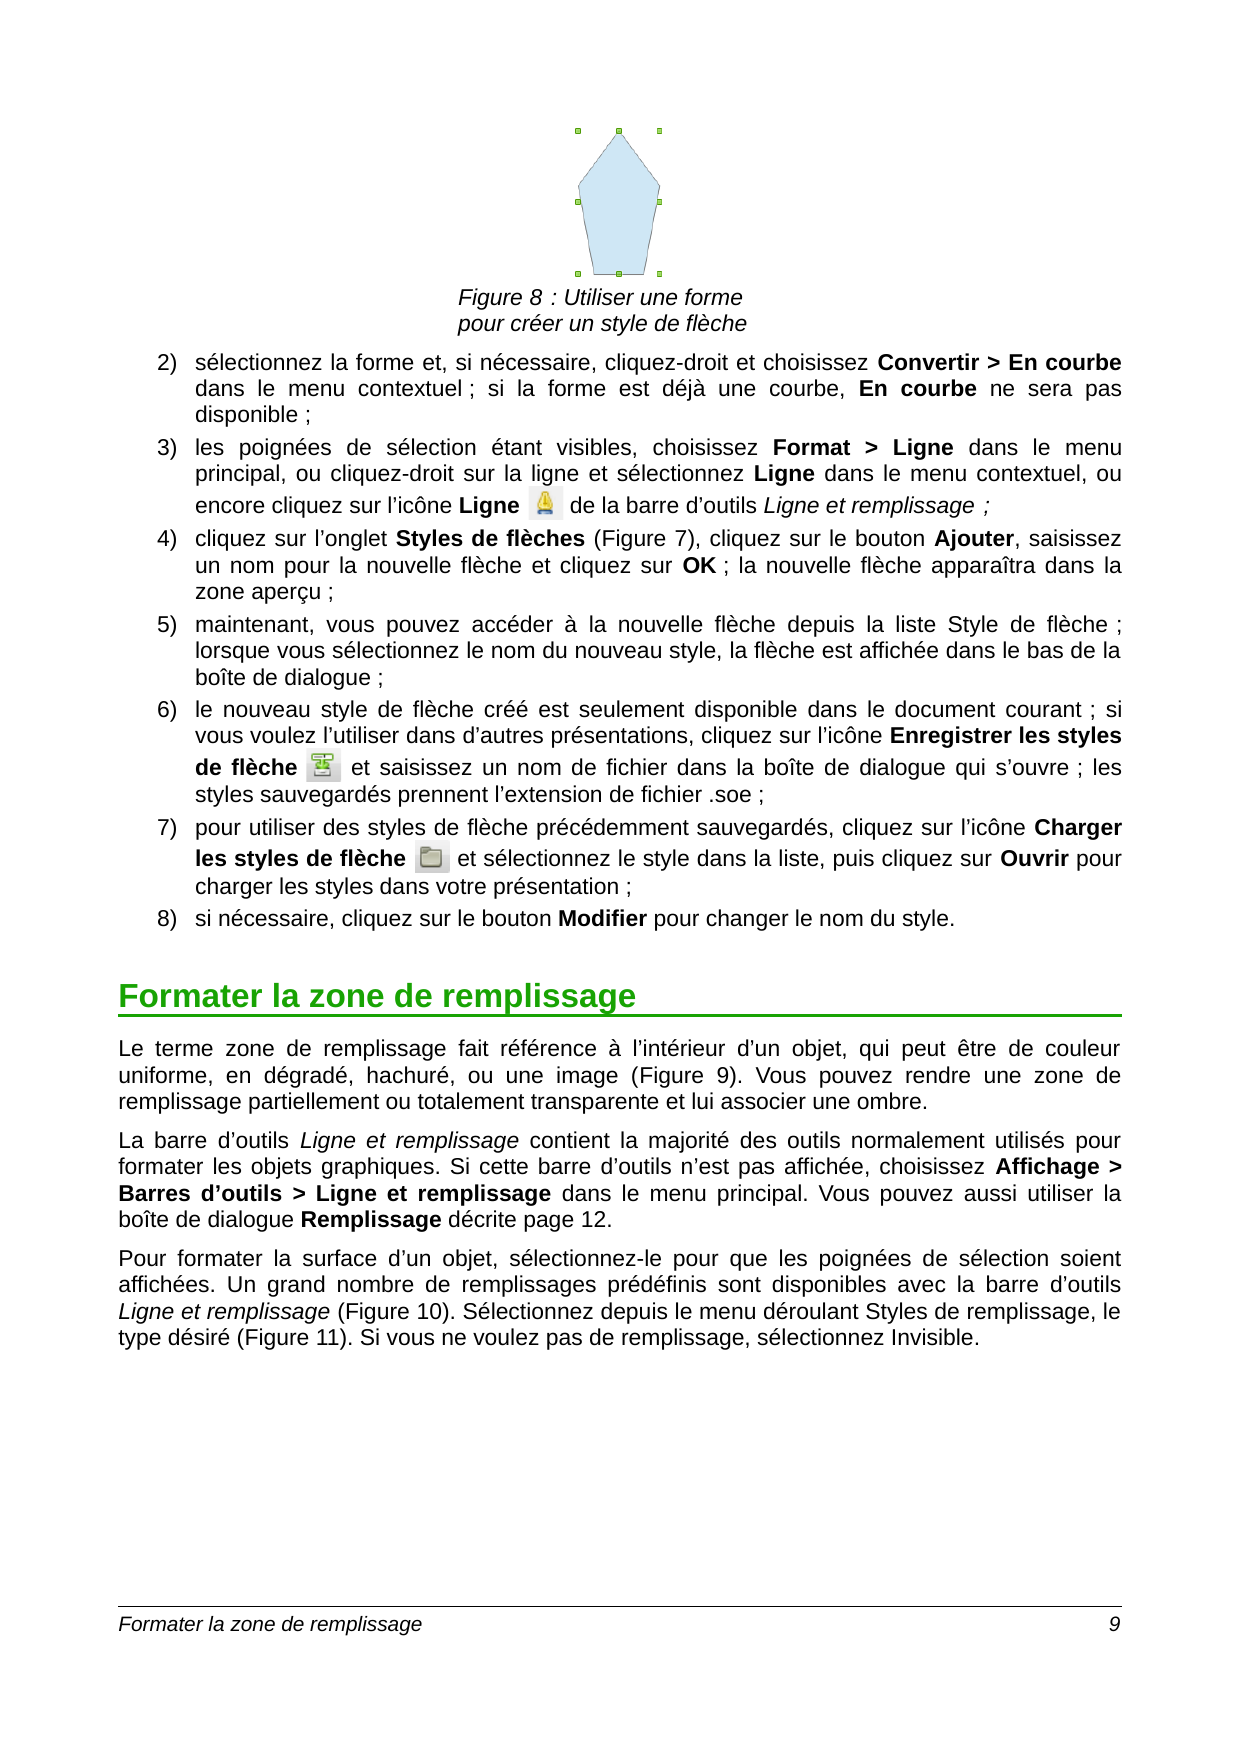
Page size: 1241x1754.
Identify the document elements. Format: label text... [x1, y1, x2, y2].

text Figure 8 : Utiliser une forme pour créer un style de flèche [458, 118, 782, 336]
text Pour formater la surface d’un objet, sélectionnez-le pour que les poignées de sélection soient affichées. Un grand nombre de remplissages prédéfinis sont disponibles avec la barre d’outils Ligne et remplissage (Figure 10). Sélectionnez depuis le menu déroulant Styles de remplissage, le type désiré (Figure 11). Si vous ne voulez pas de remplissage, sélectionnez Invisible. [118, 1245, 1122, 1350]
list le nouveau style de flèche créé est seulement disponible dans le document courant ; si vous voulez l’utiliser dans d’autres présentations, cliquez sur l’icône Enregistrer les styles de flèche et saisissez un nom de fichier dans la boîte de dialogue qui s’ouvre ; les styles sauvegardés prennent l’extension de fichier .soe ; [177, 696, 1122, 808]
list cliquez sur l’onglet Styles de flèches (Figure 7), cliquez sur le bouton Ajouter, saisissez un nom pour la nouvelle flèche et cliquez sur OK ; la nouvelle flèche apparaîtra dans la zone aperçu ; [177, 525, 1122, 604]
text La barre d’outils Ligne et remplissage contient la majorité des outils normalement utilisés pour formater les objets graphiques. Si cette barre d’outils n’est pas affichée, choisissez Affichage > Barres d’outils > Ligne et remplissage dans le menu principal. Vous pouvez aussi utiliser la boîte de dialogue Remplissage décrite page 12. [118, 1127, 1122, 1232]
picture [561, 118, 680, 284]
picture [306, 748, 342, 782]
text Le terme zone de remplissage fait référence à l’intérieur d’un objet, qui peut être de couleur uniforme, en dégradé, hachuré, ou une image (Figure 9). Vous pouvez rendre une zone de remplissage partiellement ou totalement transparente et lui associer une ombre. [118, 1035, 1122, 1114]
list les poignées de sélection étant visibles, choisissez Format > Ligne dans le menu principal, ou cliquez-droit sur la ligne et sélectionnez Ligne dans le menu contextuel, ou encore cliquez sur l’icône Ligne de la barre d’outils Ligne et remplissage ; [177, 434, 1122, 519]
picture [415, 840, 450, 873]
list sélectionnez la forme et, si nécessaire, cliquez-droit et choisissez Convertir > En courbe dans le menu contextuel ; si la forme est déjà une courbe, En courbe ne sera pas disponible ; [177, 349, 1122, 428]
list maintenant, vous pouvez accéder à la nouvelle flèche depuis la liste Style de flèche ; lorsque vous sélectionnez le nom du nouveau style, la flèche est affichée dans le bas de la boîte de dialogue ; [177, 611, 1122, 690]
subtitle Formater la zone de remplissage [118, 976, 1122, 1014]
picture [528, 486, 564, 520]
list si nécessaire, cliquez sur le bouton Modifier pour changer le nom du style. [177, 905, 1122, 932]
list pour utiliser des styles de flèche précédemment sauvegardés, cliquez sur l’icône Charger les styles de flèche et sélectionnez le style dans la liste, puis cliquez sur Ouvrir pour charger les styles dans votre présentation ; [177, 814, 1122, 899]
